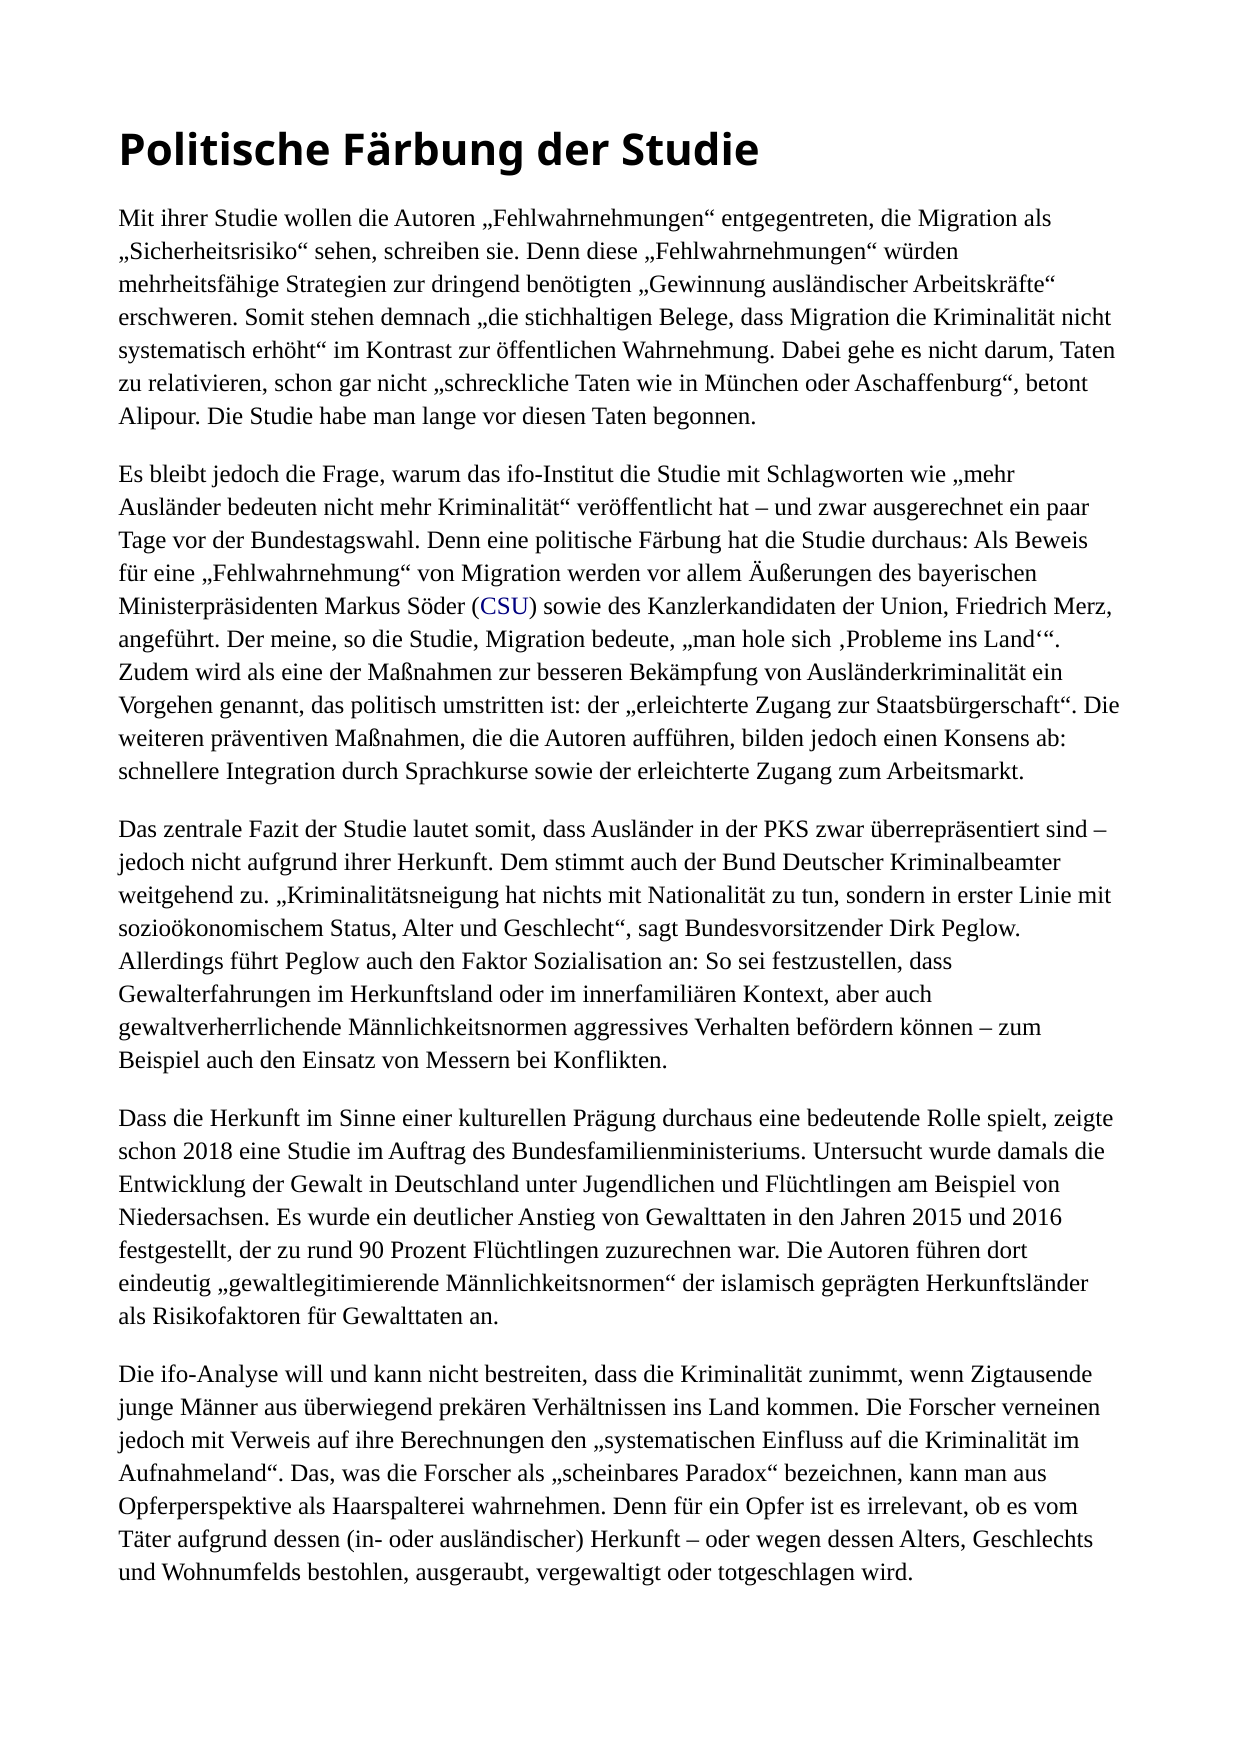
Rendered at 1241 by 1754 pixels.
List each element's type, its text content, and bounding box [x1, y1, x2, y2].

subtitle Politische Färbung der Studie [118, 118, 1122, 178]
text Das zentrale Fazit der Studie lautet somit, dass Ausländer in der PKS zwar überrepräsentiert sind – jedoch nicht aufgrund ihrer Herkunft. Dem stimmt auch der Bund Deutscher Kriminalbeamter weitgehend zu. „Kriminalitätsneigung hat nichts mit Nationalität zu tun, sondern in erster Linie mit sozioökonomischem Status, Alter und Geschlecht“, sagt Bundesvorsitzender Dirk Peglow. Allerdings führt Peglow auch den Faktor Sozialisation an: So sei festzustellen, dass Gewalterfahrungen im Herkunftsland oder im innerfamiliären Kontext, aber auch gewaltverherrlichende Männlichkeitsnormen aggressives Verhalten befördern können – zum Beispiel auch den Einsatz von Messern bei Konflikten. [118, 814, 1122, 1074]
text Dass die Herkunft im Sinne einer kulturellen Prägung durchaus eine bedeutende Rolle spielt, zeigte schon 2018 eine Studie im Auftrag des Bundesfamilienministeriums. Untersucht wurde damals die Entwicklung der Gewalt in Deutschland unter Jugendlichen und Flüchtlingen am Beispiel von Niedersachsen. Es wurde ein deutlicher Anstieg von Gewalttaten in den Jahren 2015 und 2016 festgestellt, der zu rund 90 Prozent Flüchtlingen zuzurechnen war. Die Autoren führen dort eindeutig „gewaltlegitimierende Männlichkeitsnormen“ der islamisch geprägten Herkunftsländer als Risikofaktoren für Gewalttaten an. [118, 1103, 1122, 1330]
text Die ifo-Analyse will und kann nicht bestreiten, dass die Kriminalität zunimmt, wenn Zigtausende junge Männer aus überwiegend prekären Verhältnissen ins Land kommen. Die Forscher verneinen jedoch mit Verweis auf ihre Berechnungen den „systematischen Einfluss auf die Kriminalität im Aufnahmeland“. Das, was die Forscher als „scheinbares Paradox“ bezeichnen, kann man aus Opferperspektive als Haarspalterei wahrnehmen. Denn für ein Opfer ist es irrelevant, ob es vom Täter aufgrund dessen (in- oder ausländischer) Herkunft – oder wegen dessen Alters, Geschlechts und Wohnumfelds bestohlen, ausgeraubt, vergewaltigt oder totgeschlagen wird. [118, 1359, 1122, 1586]
text Es bleibt jedoch die Frage, warum das ifo-Institut die Studie mit Schlagworten wie „mehr Ausländer bedeuten nicht mehr Kriminalität“ veröffentlicht hat – und zwar ausgerechnet ein paar Tage vor der Bundestagswahl. Denn eine politische Färbung hat die Studie durchaus: Als Beweis für eine „Fehlwahrnehmung“ von Migration werden vor allem Äußerungen des bayerischen Ministerpräsidenten Markus Söder (CSU) sowie des Kanzlerkandidaten der Union, Friedrich Merz, angeführt. Der meine, so die Studie, Migration bedeute, „man hole sich ‚Probleme ins Land‘“. Zudem wird als eine der Maßnahmen zur besseren Bekämpfung von Ausländerkriminalität ein Vorgehen genannt, das politisch umstritten ist: der „erleichterte Zugang zur Staatsbürgerschaft“. Die weiteren präventiven Maßnahmen, die die Autoren aufführen, bilden jedoch einen Konsens ab: schnellere Integration durch Sprachkurse sowie der erleichterte Zugang zum Arbeitsmarkt. [118, 459, 1122, 785]
text Mit ihrer Studie wollen die Autoren „Fehlwahrnehmungen“ entgegentreten, die Migration als „Sicherheitsrisiko“ sehen, schreiben sie. Denn diese „Fehlwahrnehmungen“ würden mehrheitsfähige Strategien zur dringend benötigten „Gewinnung ausländischer Arbeitskräfte“ erschweren. Somit stehen demnach „die stichhaltigen Belege, dass Migration die Kriminalität nicht systematisch erhöht“ im Kontrast zur öffentlichen Wahrnehmung. Dabei gehe es nicht darum, Taten zu relativieren, schon gar nicht „schreckliche Taten wie in München oder Aschaffenburg“, betont Alipour. Die Studie habe man lange vor diesen Taten begonnen. [118, 203, 1122, 429]
